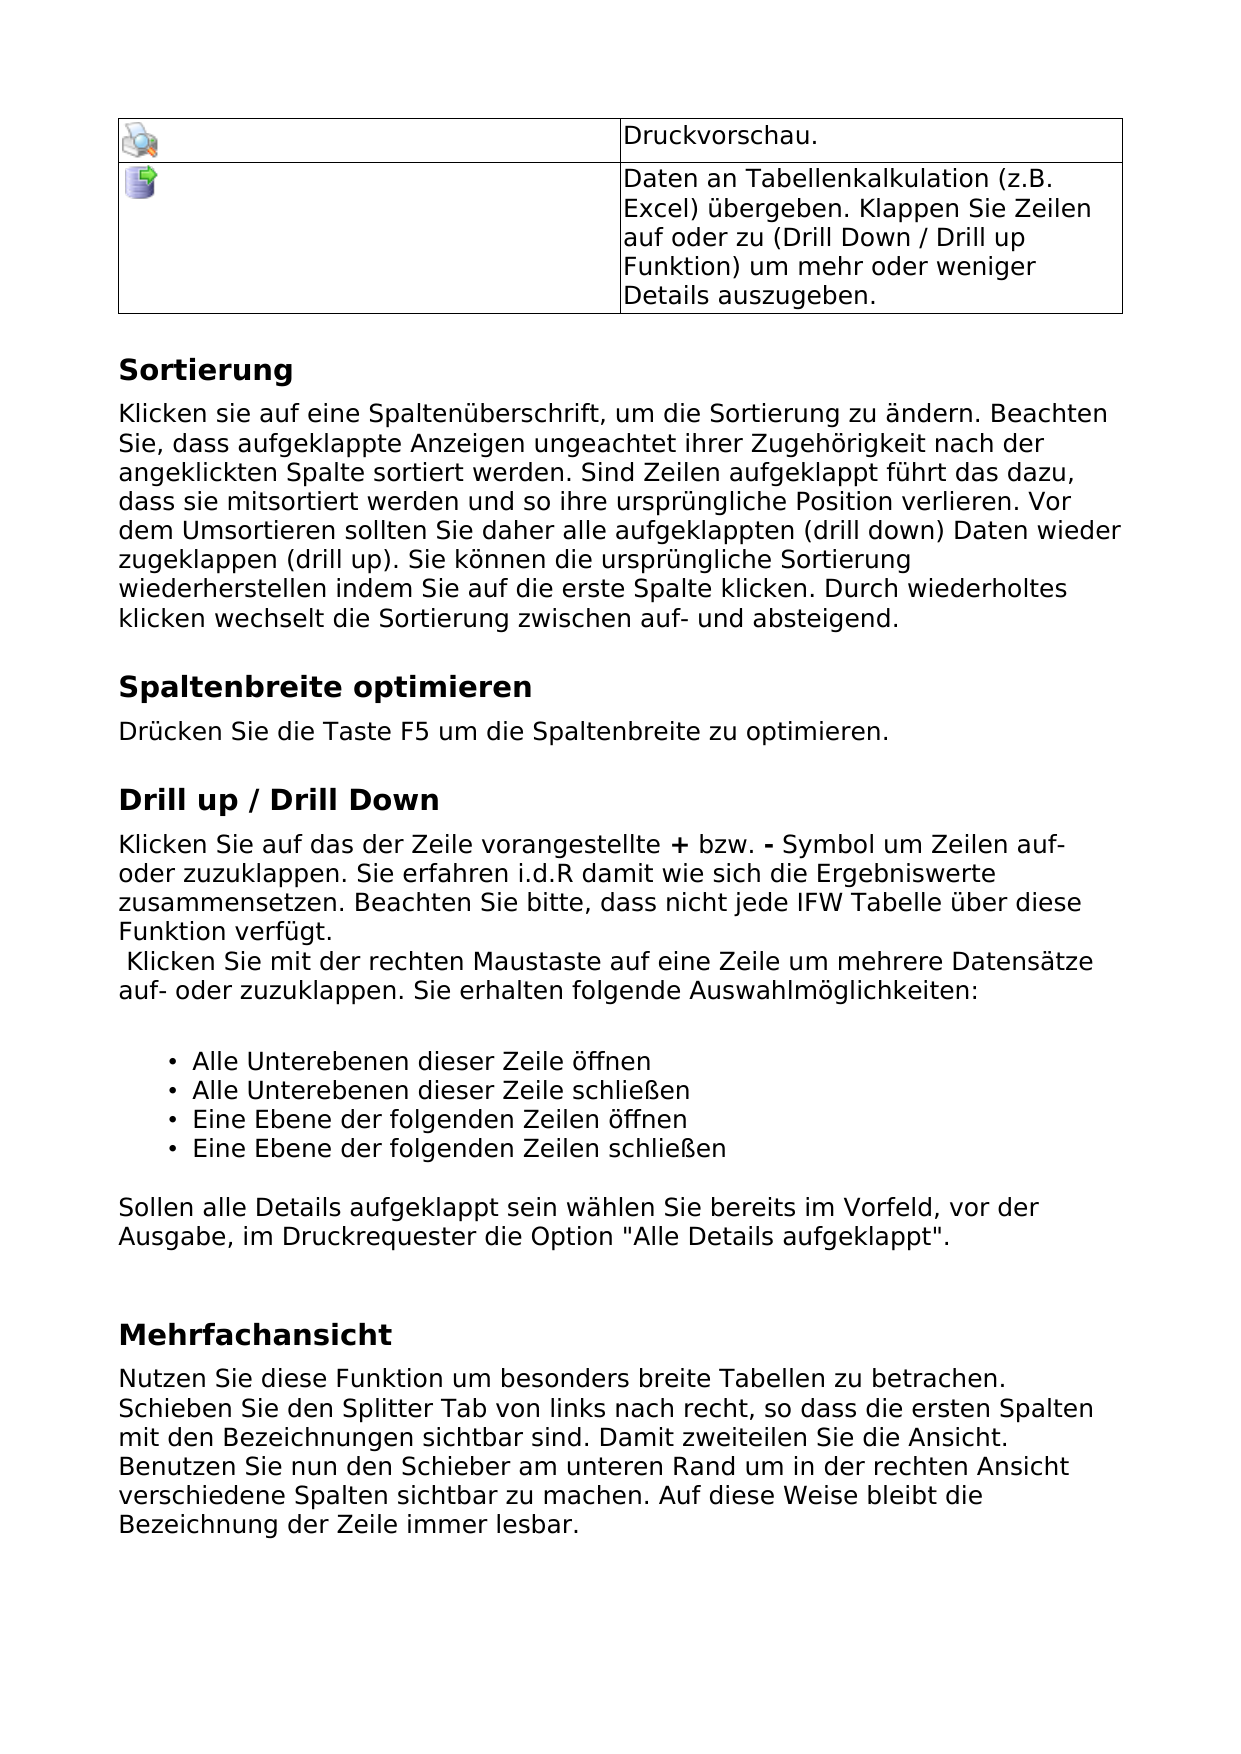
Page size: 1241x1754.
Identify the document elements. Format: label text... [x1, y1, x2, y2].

table_cell Druckvorschau. [621, 119, 1122, 162]
picture [121, 164, 159, 202]
text Sollen alle Details aufgeklappt sein wählen Sie bereits im Vorfeld, vor der Ausgabe, im Druckrequester die Option "Alle Details aufgeklappt". [118, 1193, 1122, 1281]
text Nutzen Sie diese Funktion um besonders breite Tabellen zu betrachen. Schieben Sie den Splitter Tab von links nach recht, so dass die ersten Spalten mit den Bezeichnungen sichtbar sind. Damit zweiteilen Sie die Ansicht. Benutzen Sie nun den Schieber am unteren Rand um in der rechten Ansicht verschiedene Spalten sichtbar zu machen. Auf diese Weise bleibt die Bezeichnung der Zeile immer lesbar. [118, 1365, 1122, 1540]
picture [121, 121, 159, 159]
text Klicken sie auf eine Spaltenüberschrift, um die Sortierung zu ändern. Beachten Sie, dass aufgeklappte Anzeigen ungeachtet ihrer Zugehörigkeit nach der angeklickten Spalte sortiert werden. Sind Zeilen aufgeklappt führt das dazu, dass sie mitsortiert werden und so ihre ursprüngliche Position verlieren. Vor dem Umsortieren sollten Sie daher alle aufgeklappten (drill down) Daten wieder zugeklappen (drill up). Sie können die ursprüngliche Sortierung wiederherstellen indem Sie auf die erste Spalte klicken. Durch wiederholtes klicken wechselt die Sortierung zwischen auf- und absteigend. [118, 400, 1122, 633]
subtitle Spaltenbreite optimieren [118, 671, 1122, 704]
table_cell Daten an Tabellenkalkulation (z.B. Excel) übergeben. Klappen Sie Zeilen auf oder zu (Drill Down / Drill up Funktion) um mehr oder weniger Details auszugeben. [621, 163, 1122, 313]
subtitle Sortierung [118, 353, 1122, 387]
subtitle Drill up / Drill Down [118, 784, 1122, 818]
list Eine Ebene der folgenden Zeilen öffnen [177, 1105, 1122, 1134]
list Eine Ebene der folgenden Zeilen schließen [177, 1134, 1122, 1164]
list Alle Unterebenen dieser Zeile öffnen [177, 1047, 1122, 1076]
text Klicken Sie auf das der Zeile vorangestellte + bzw. - Symbol um Zeilen auf- oder zuzuklappen. Sie erfahren i.d.R damit wie sich die Ergebniswerte zusammensetzen. Beachten Sie bitte, dass nicht jede IFW Tabelle über diese Funktion verfügt. Klicken Sie mit der rechten Maustaste auf eine Zeile um mehrere Datensätze auf- oder zuzuklappen. Sie erhalten folgende Auswahlmöglichkeiten: [118, 830, 1122, 1005]
list Alle Unterebenen dieser Zeile schließen [177, 1076, 1122, 1105]
text Drücken Sie die Taste F5 um die Spaltenbreite zu optimieren. [118, 717, 1122, 746]
subtitle Mehrfachansicht [118, 1318, 1122, 1352]
table_cell [119, 119, 620, 162]
table_cell [119, 163, 620, 313]
